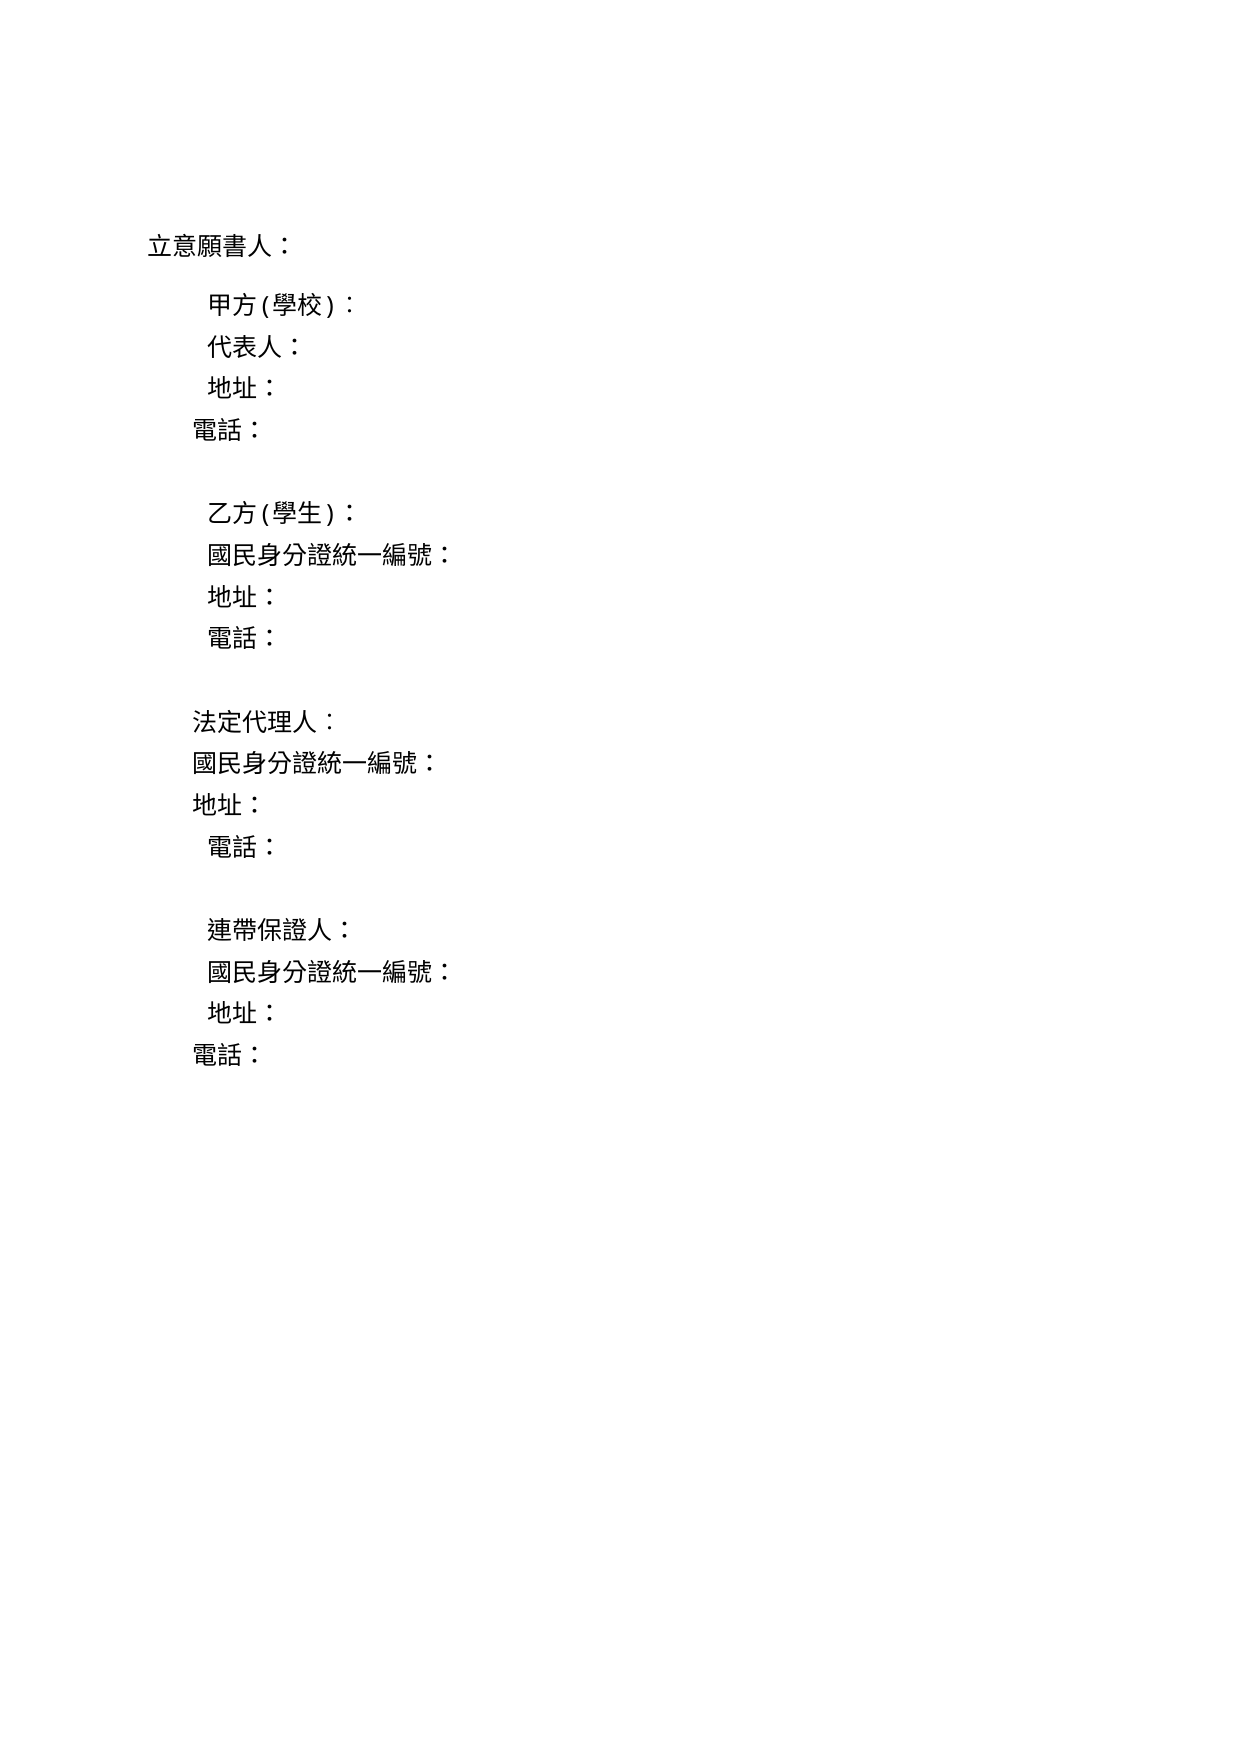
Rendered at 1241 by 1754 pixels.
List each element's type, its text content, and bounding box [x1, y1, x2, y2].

text 國民身分證統一編號： [148, 531, 1092, 573]
text 電話： [148, 823, 1092, 864]
text 國民身分證統一編號： [148, 948, 1092, 989]
text 國民身分證統一編號： [148, 739, 1092, 781]
text 立意願書人： [148, 229, 1092, 262]
text 甲方(學校)︰ [148, 281, 1092, 323]
text 地址： [148, 781, 1092, 823]
text 電話： [192, 1031, 1092, 1073]
text 地址： [148, 573, 1092, 614]
text 電話： [148, 614, 1092, 656]
text 地址： [148, 989, 1092, 1031]
text 乙方(學生)： [148, 489, 1092, 531]
text 法定代理人︰ [148, 698, 1092, 739]
text 地址： [148, 364, 1092, 406]
text 電話： [192, 406, 1092, 448]
text 連帶保證人： [148, 906, 1092, 948]
text 代表人： [148, 323, 1092, 364]
